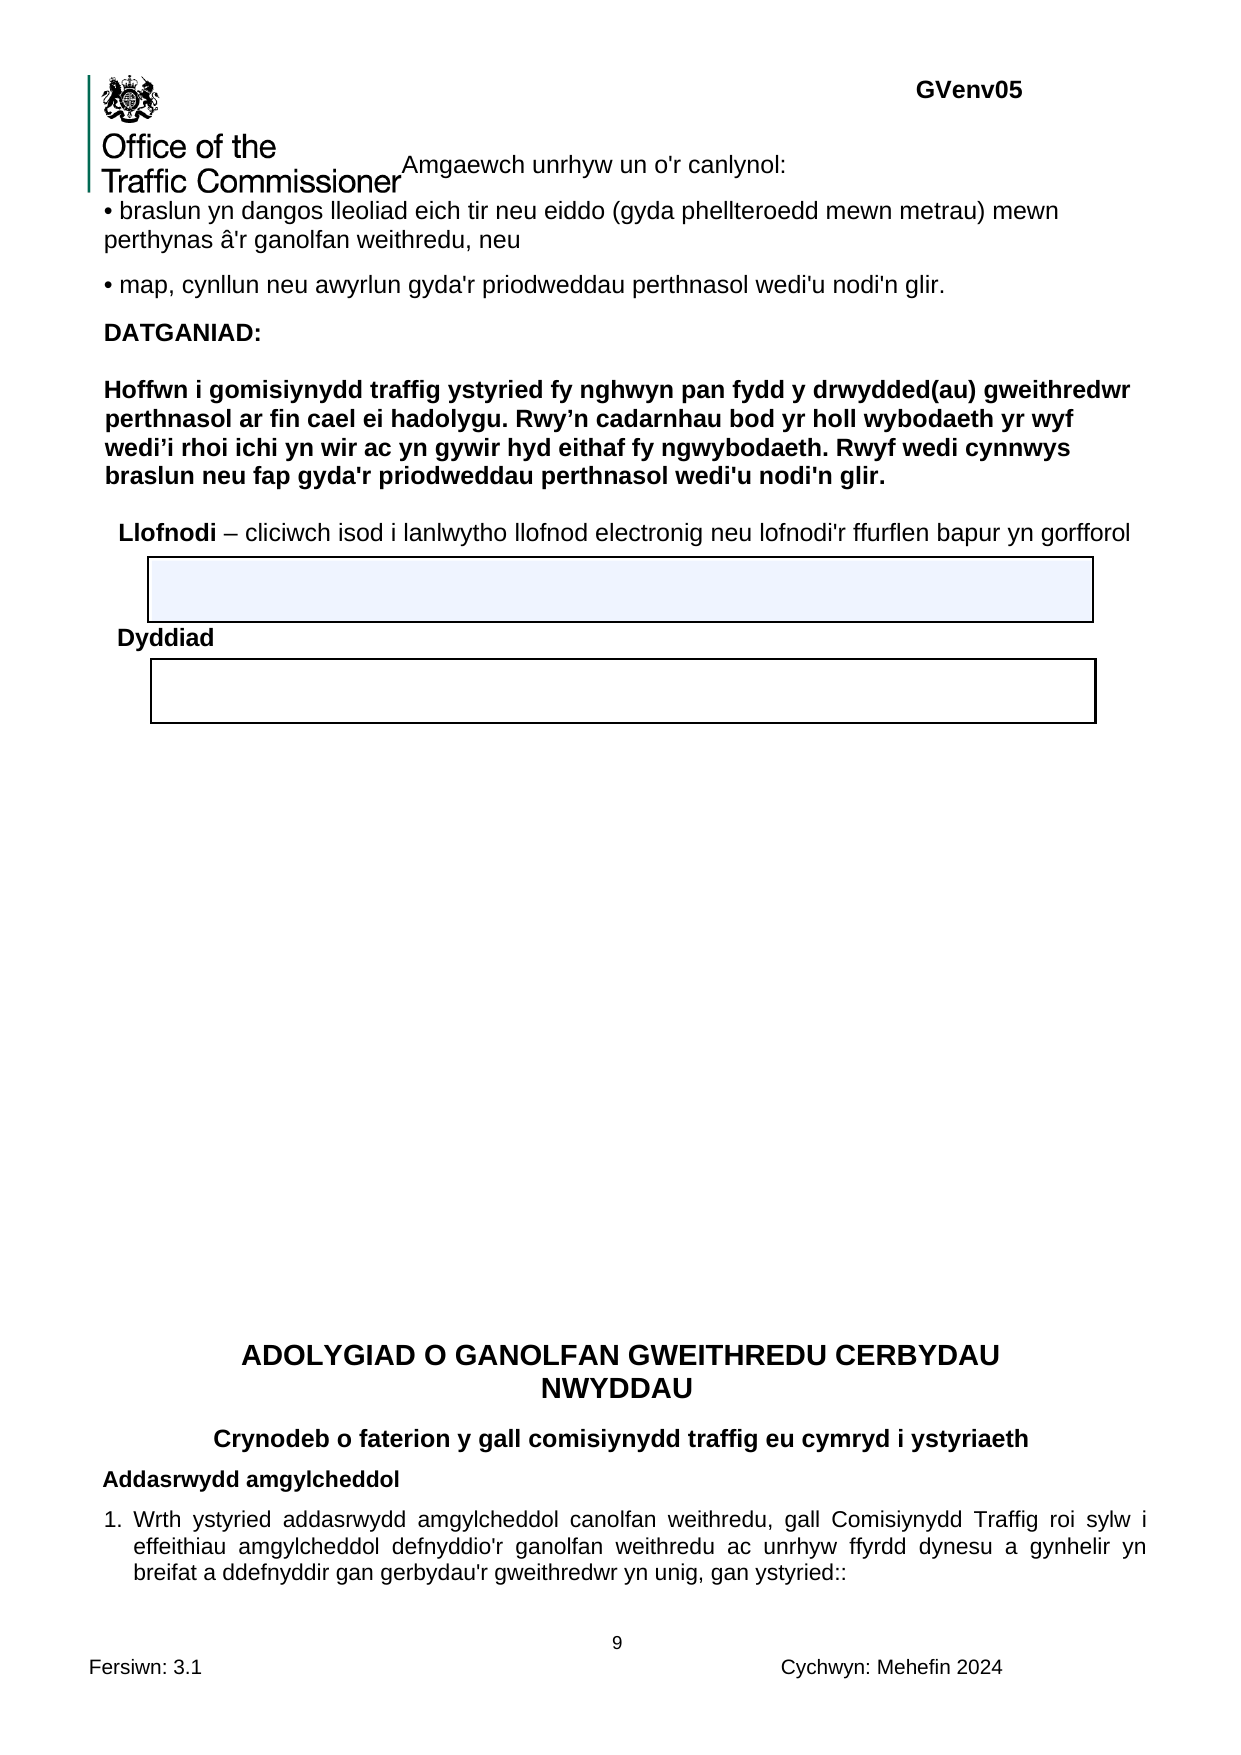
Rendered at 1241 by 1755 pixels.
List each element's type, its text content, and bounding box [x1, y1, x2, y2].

text • map, cynllun neu awyrlun gyda'r priodweddau perthnasol wedi'u nodi'n glir. [103, 270, 1148, 299]
text Llofnodi – cliciwch isod i lanlwytho llofnod electronig neu lofnodi'r ffurflen bapur yn gorfforol [118, 518, 1148, 547]
text Amgaewch unrhyw un o'r canlynol: [103, 150, 1148, 179]
text Hoffwn i gomisiynydd traffig ystyried fy nghwyn pan fydd y drwydded(au) gweithredwr perthnasol ar fin cael ei hadolygu. Rwy’n cadarnhau bod yr holl wybodaeth yr wyf wedi’i rhoi ichi yn wir ac yn gywir hyd eithaf fy ngwybodaeth. Rwyf wedi cynnwys braslun neu fap gyda'r priodweddau perthnasol wedi'u nodi'n glir. [103, 375, 1148, 490]
text Crynodeb o faterion y gall comisiynydd traffig eu cymryd i ystyriaeth [103, 1424, 1147, 1453]
text DATGANIAD: [103, 318, 1147, 347]
text • braslun yn dangos lleoliad eich tir neu eiddo (gyda phellteroedd mewn metrau) mewn perthynas â'r ganolfan weithredu, neu [103, 196, 1148, 253]
list Wrth ystyried addasrwydd amgylcheddol canolfan weithredu, gall Comisiynydd Traffig roi sylw i effeithiau amgylcheddol defnyddio'r ganolfan weithredu ac unrhyw ffyrdd dynesu a gynhelir yn breifat a ddefnyddir gan gerbydau'r gweithredwr yn unig, gan ystyried:: [103, 1506, 1148, 1585]
subtitle ADOLYGIAD O GANOLFAN GWEITHREDU CERBYDAU NWYDDAU [179, 1337, 1062, 1405]
text Dyddiad [103, 548, 1148, 652]
text Addasrwydd amgylcheddol [102, 1466, 1144, 1492]
